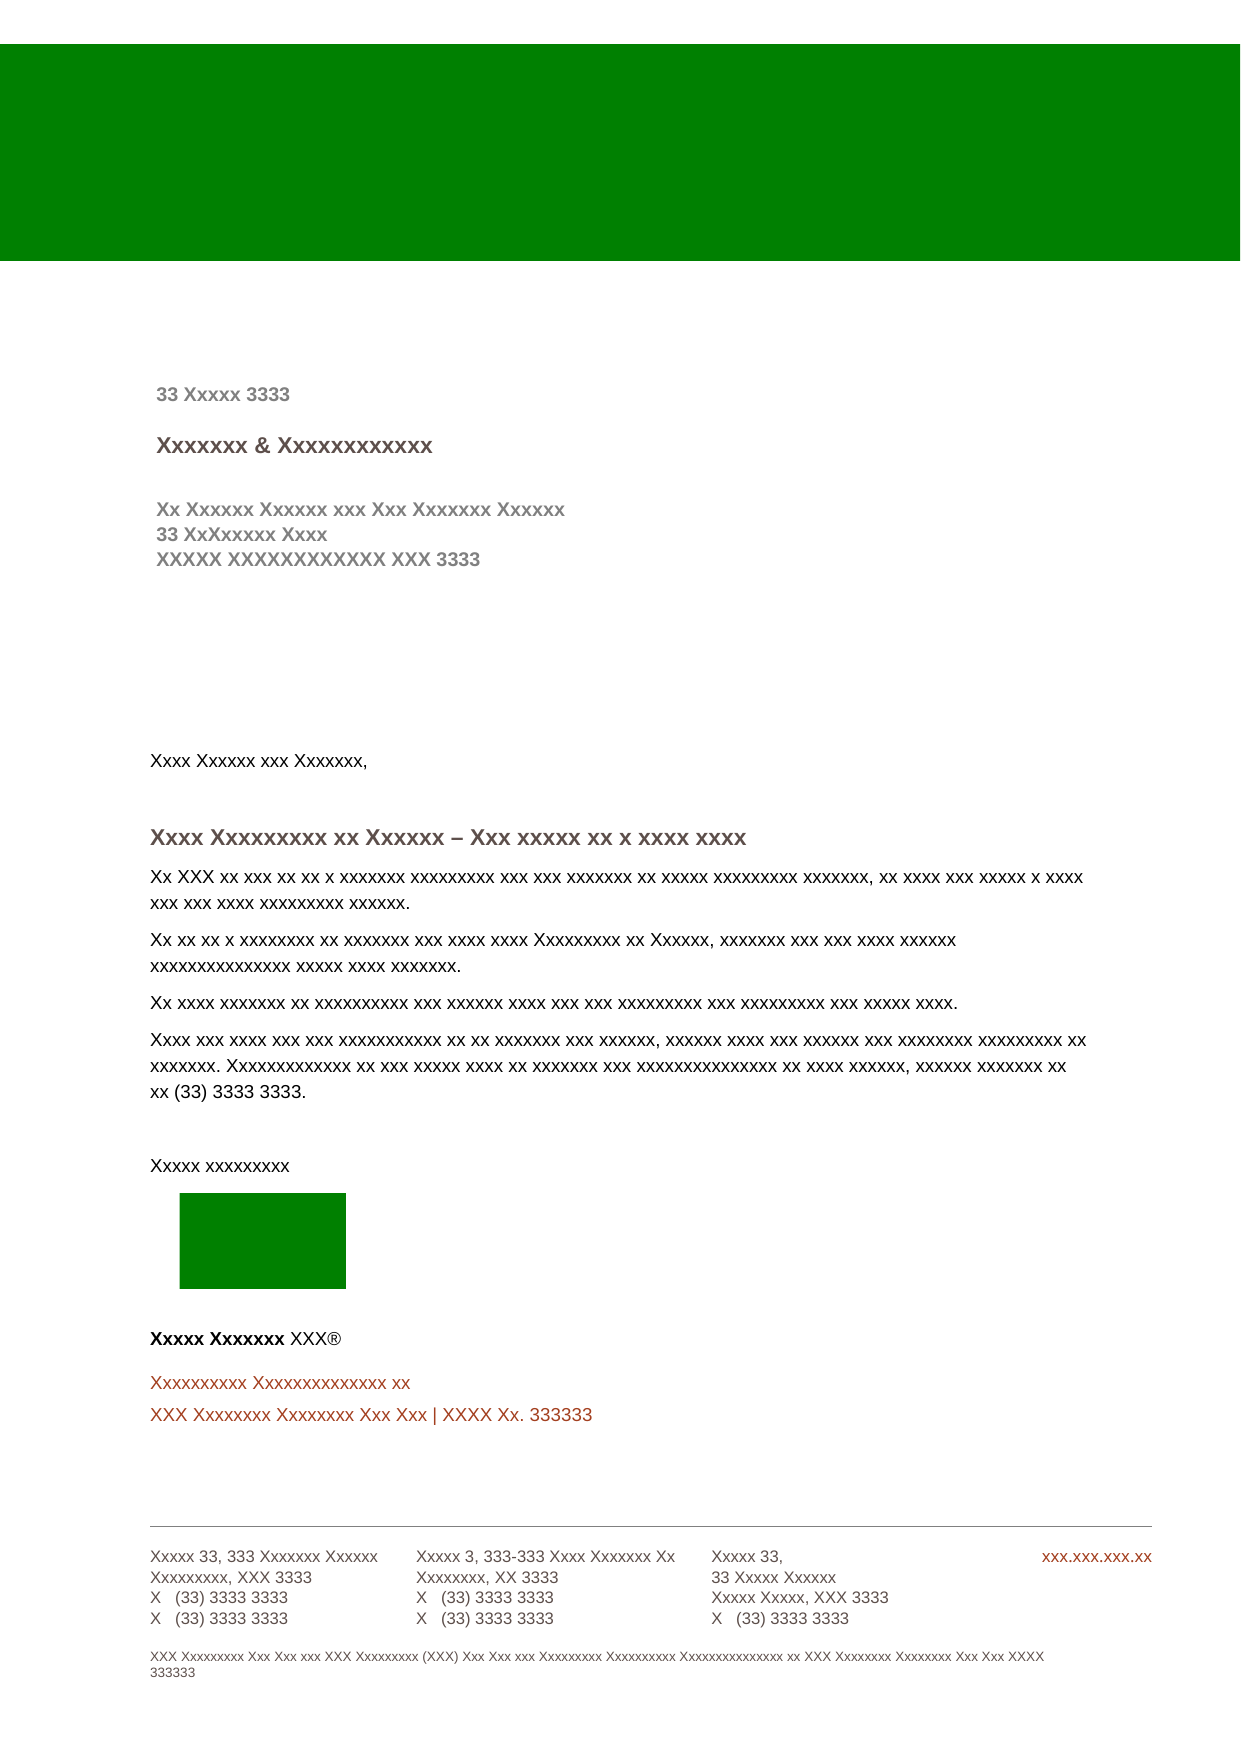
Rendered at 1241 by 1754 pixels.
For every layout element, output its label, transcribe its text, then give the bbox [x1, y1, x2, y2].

table_header 33 Xxxxx 3333 Xxxxxxx & Xxxxxxxxxxxx Xx Xxxxxx Xxxxxx xxx Xxx Xxxxxxx Xxxxxx 33 XxXxxxxx Xxxx XXXXX XXXXXXXXXXXX XXX 3333 [97, 381, 1101, 701]
text Xxxxxxxxxx Xxxxxxxxxxxxxx xx XXX Xxxxxxxx Xxxxxxxx Xxx Xxx | XXXX Xx. 333333 [150, 1361, 1090, 1426]
text Xxxxx xxxxxxxxx [150, 1155, 1090, 1177]
text Xx xx xx x xxxxxxxx xx xxxxxxx xxx xxxx xxxx Xxxxxxxxx xx Xxxxxx, xxxxxxx xxx xxx xxxx xxxxxx xxxxxxxxxxxxxxx xxxxx xxxx xxxxxxx. [150, 929, 1090, 977]
text Xxxx xxx xxxx xxx xxx xxxxxxxxxxx xx xx xxxxxxx xxx xxxxxx, xxxxxx xxxx xxx xxxxxx xxx xxxxxxxx xxxxxxxxx xx xxxxxxx. Xxxxxxxxxxxxx xx xxx xxxxx xxxx xx xxxxxxx xxx xxxxxxxxxxxxxxx xx xxxx xxxxxx, xxxxxx xxxxxxx xx xx (33) 3333 3333. [150, 1029, 1090, 1102]
picture [179, 1193, 346, 1289]
text Xxxx Xxxxxx xxx Xxxxxxx, [150, 749, 1090, 771]
text Xxxxx Xxxxxxx XXX® [150, 1328, 1090, 1349]
subtitle Xxxx Xxxxxxxxx xx Xxxxxx – Xxx xxxxx xx x xxxx xxxx [150, 823, 1090, 850]
picture [0, 44, 1241, 261]
text Xx XXX xx xxx xx xx x xxxxxxx xxxxxxxxx xxx xxx xxxxxxx xx xxxxx xxxxxxxxx xxxxxxx, xx xxxx xxx xxxxx x xxxx xxx xxx xxxx xxxxxxxxx xxxxxx. [150, 866, 1090, 914]
text Xx xxxx xxxxxxx xx xxxxxxxxxx xxx xxxxxx xxxx xxx xxx xxxxxxxxx xxx xxxxxxxxx xxx xxxxx xxxx. [150, 992, 1090, 1014]
